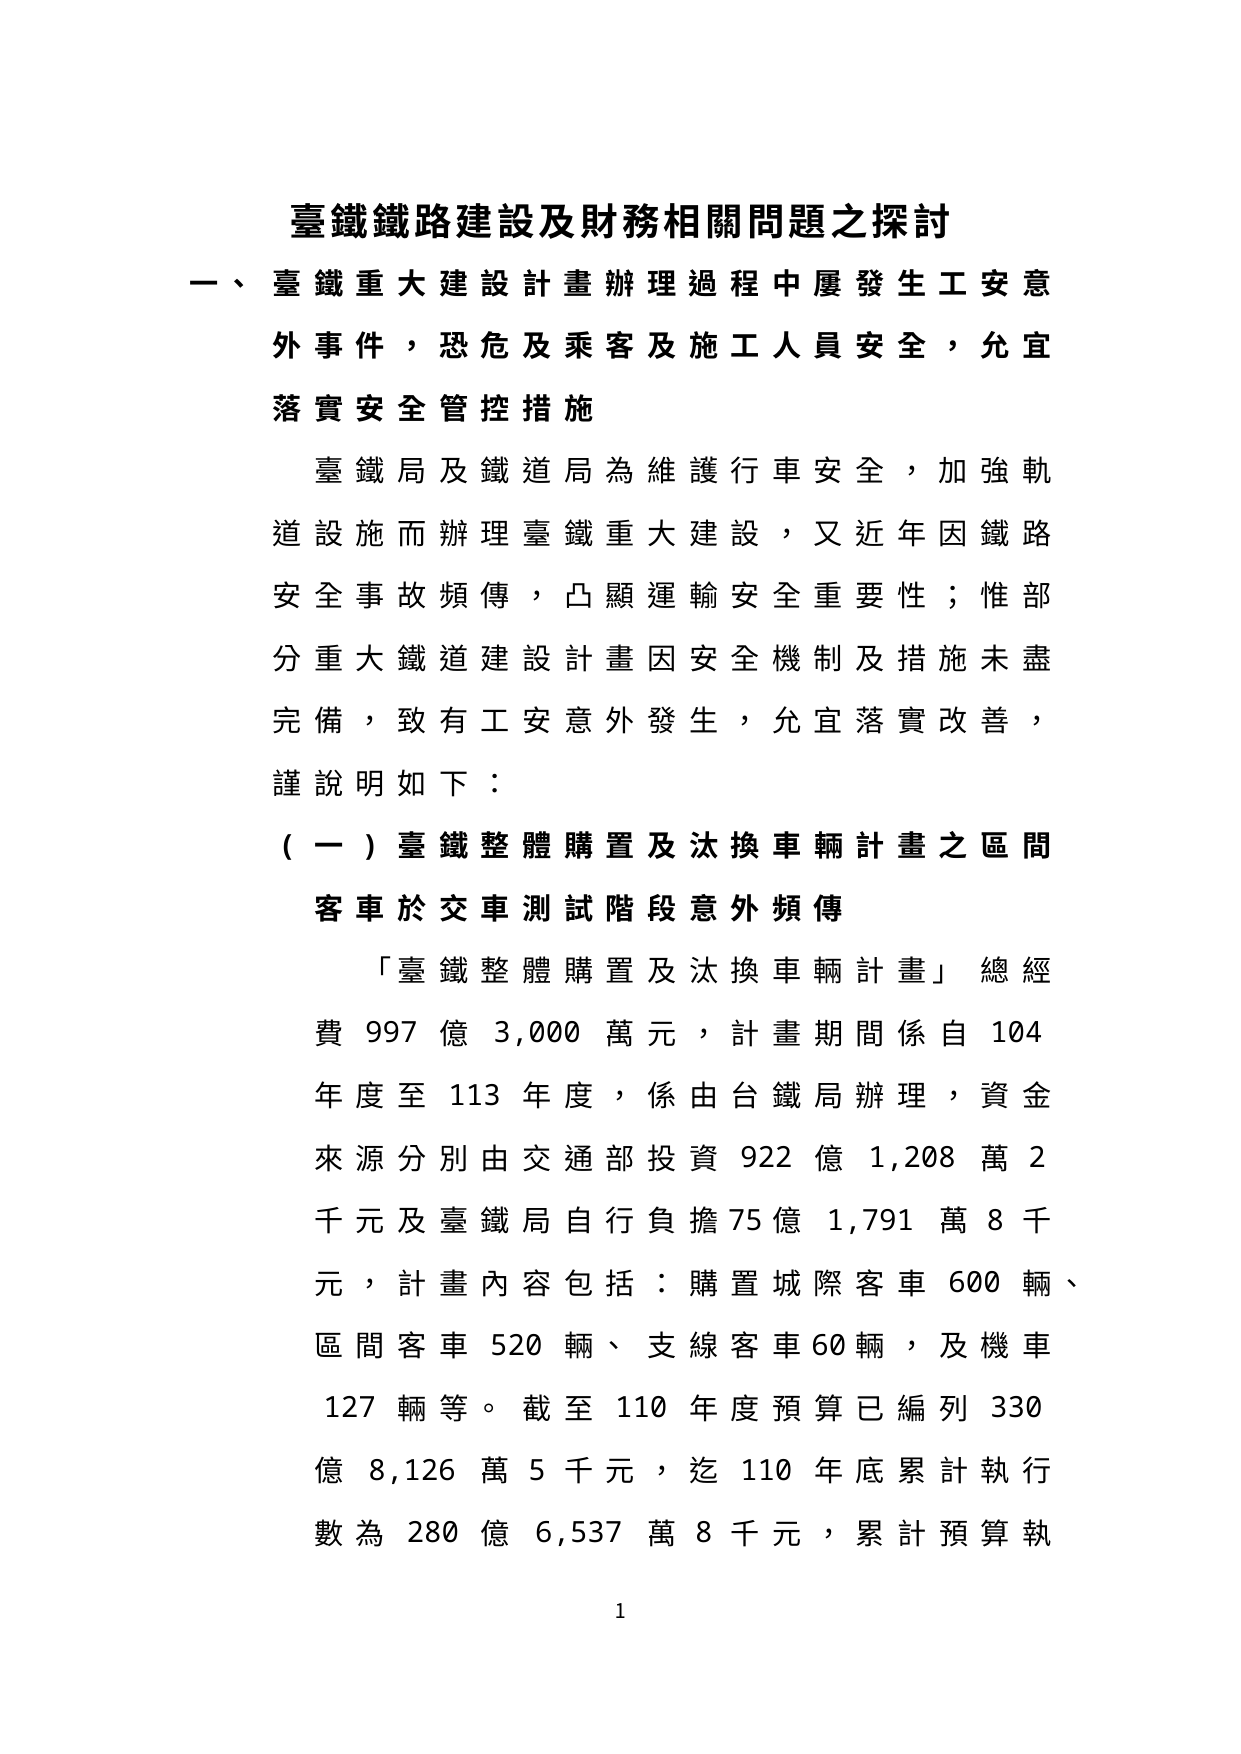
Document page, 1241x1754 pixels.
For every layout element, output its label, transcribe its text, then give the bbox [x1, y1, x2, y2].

text 「臺鐵整體購置及汰換車輛計畫」總經費997億3,000萬元，計畫期間係自104年度至113年度，係由台鐵局辦理，資金來源分別由交通部投資922億1,208萬2千元及臺鐵局自行負擔75億1,791萬8千元，計畫內容包括：購置城際客車600輛、區間客車520輛、支線客車60輛，及機車127輛等。截至110年度預算已編列330億8,126萬5千元，迄110年底累計執行數為280億6,537萬8千元，累計預算執行率為84.84%。 [271, 927, 1058, 1552]
text 一、臺鐵重大建設計畫辦理過程中屢發生工安意外事件，恐危及乘客及施工人員安全，允宜落實安全管控措施 [183, 240, 1058, 427]
text (一)臺鐵整體購置及汰換車輛計畫之區間客車於交車測試階段意外頻傳 [242, 802, 1058, 927]
text 臺鐵鐵路建設及財務相關問題之探討 [183, 177, 1058, 240]
text 臺鐵局及鐵道局為維護行車安全，加強軌道設施而辦理臺鐵重大建設，又近年因鐵路安全事故頻傳，凸顯運輸安全重要性；惟部分重大鐵道建設計畫因安全機制及措施未盡完備，致有工安意外發生，允宜落實改善，謹說明如下： [242, 427, 1058, 802]
